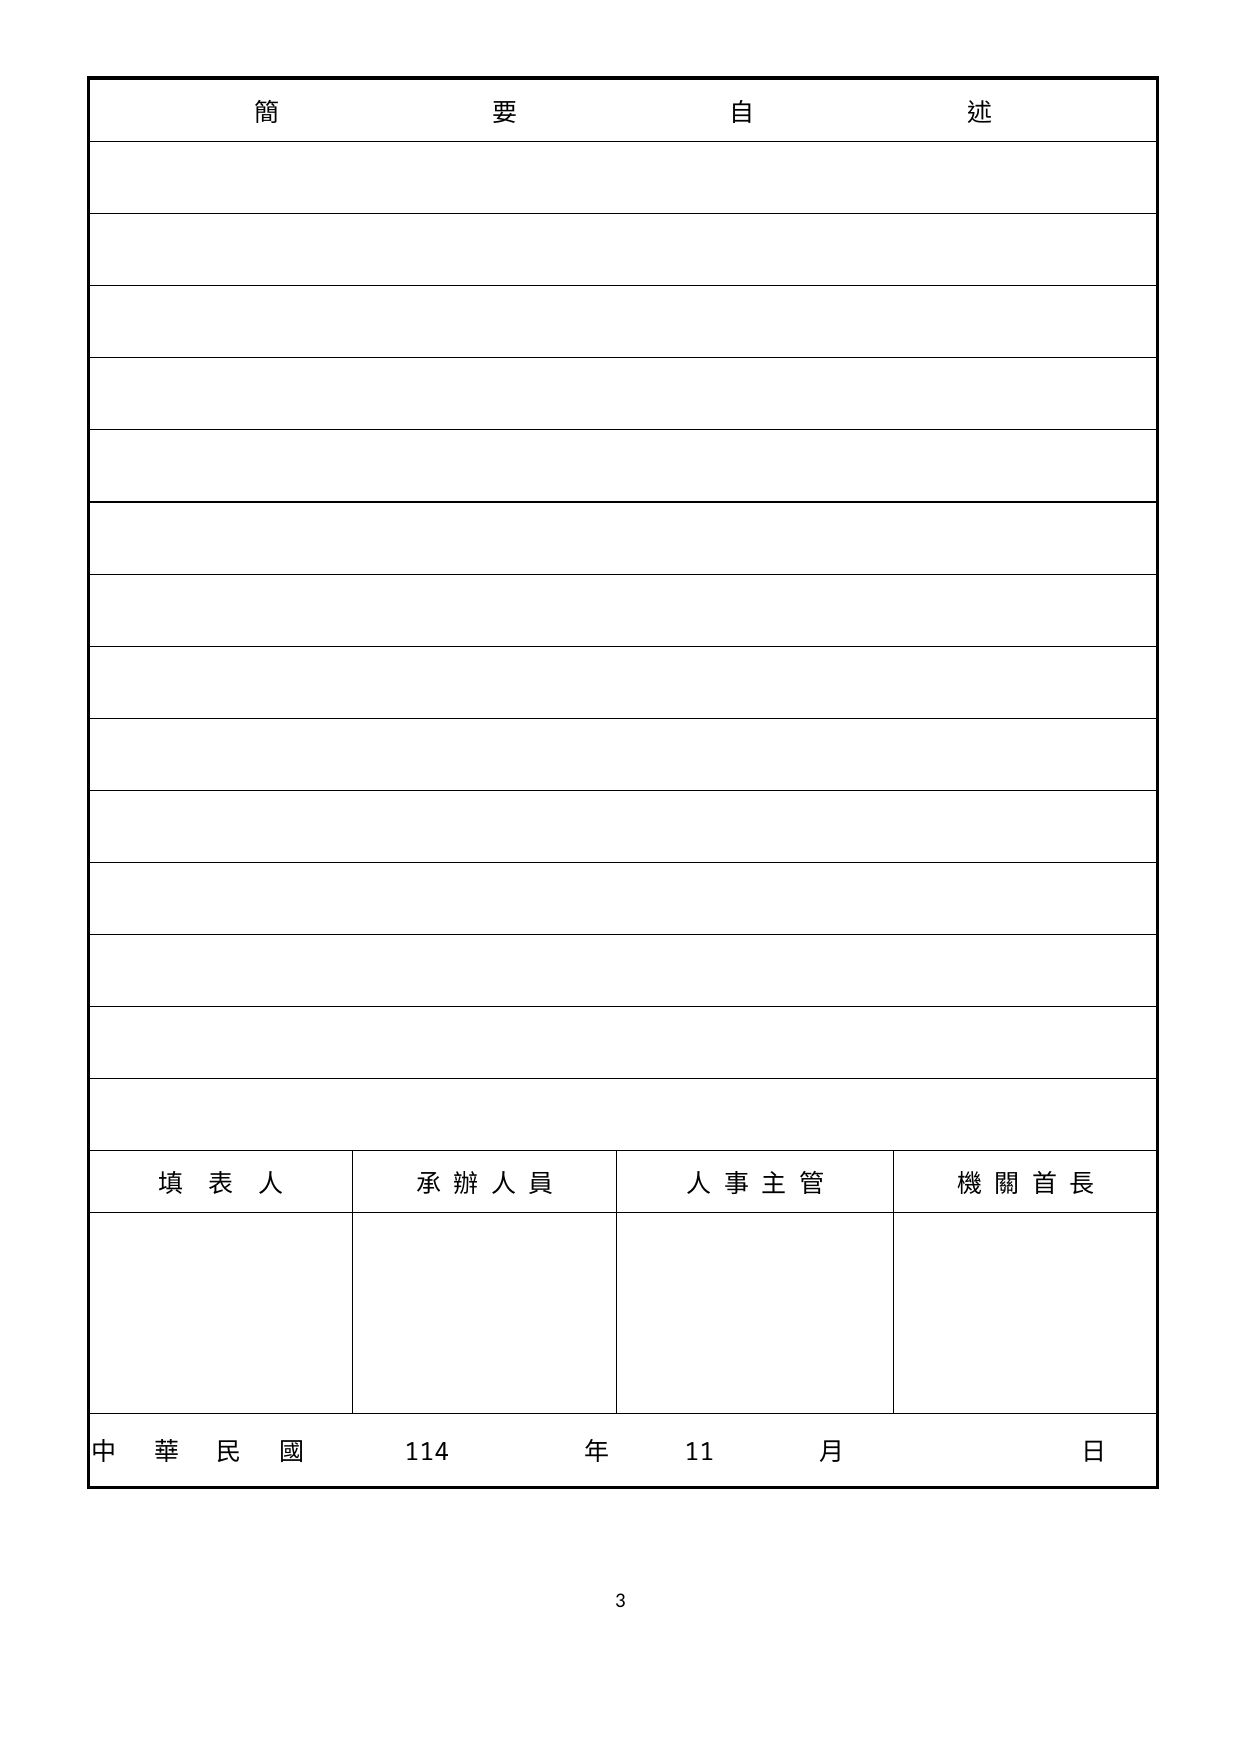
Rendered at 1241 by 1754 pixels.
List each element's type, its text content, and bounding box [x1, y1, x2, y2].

table_cell 填 表 人 [90, 1151, 352, 1212]
table_cell [90, 430, 1156, 501]
table_cell 人 事 主 管 [617, 1151, 893, 1212]
table_cell [90, 719, 1156, 790]
table_cell [90, 286, 1156, 357]
table_cell 機 關 首 長 [894, 1151, 1156, 1212]
table_cell [90, 1079, 1156, 1150]
table_cell [90, 214, 1156, 285]
table_cell [894, 1213, 1156, 1412]
table_cell [90, 142, 1156, 213]
table_cell [90, 358, 1156, 429]
table_cell [90, 863, 1156, 934]
table_cell [90, 935, 1156, 1006]
table_cell [617, 1213, 893, 1412]
table_cell [90, 575, 1156, 646]
table_cell [90, 1007, 1156, 1078]
table_cell [90, 503, 1156, 573]
table_cell [90, 1213, 352, 1412]
table_cell 中 華 民 國 114 年 11 月 日 [90, 1414, 1156, 1486]
table_header 簡 要 自 述 [90, 80, 1156, 141]
table_cell [90, 647, 1156, 718]
table_cell [90, 791, 1156, 862]
table_cell [353, 1213, 616, 1412]
table_cell 承 辦 人 員 [353, 1151, 616, 1212]
